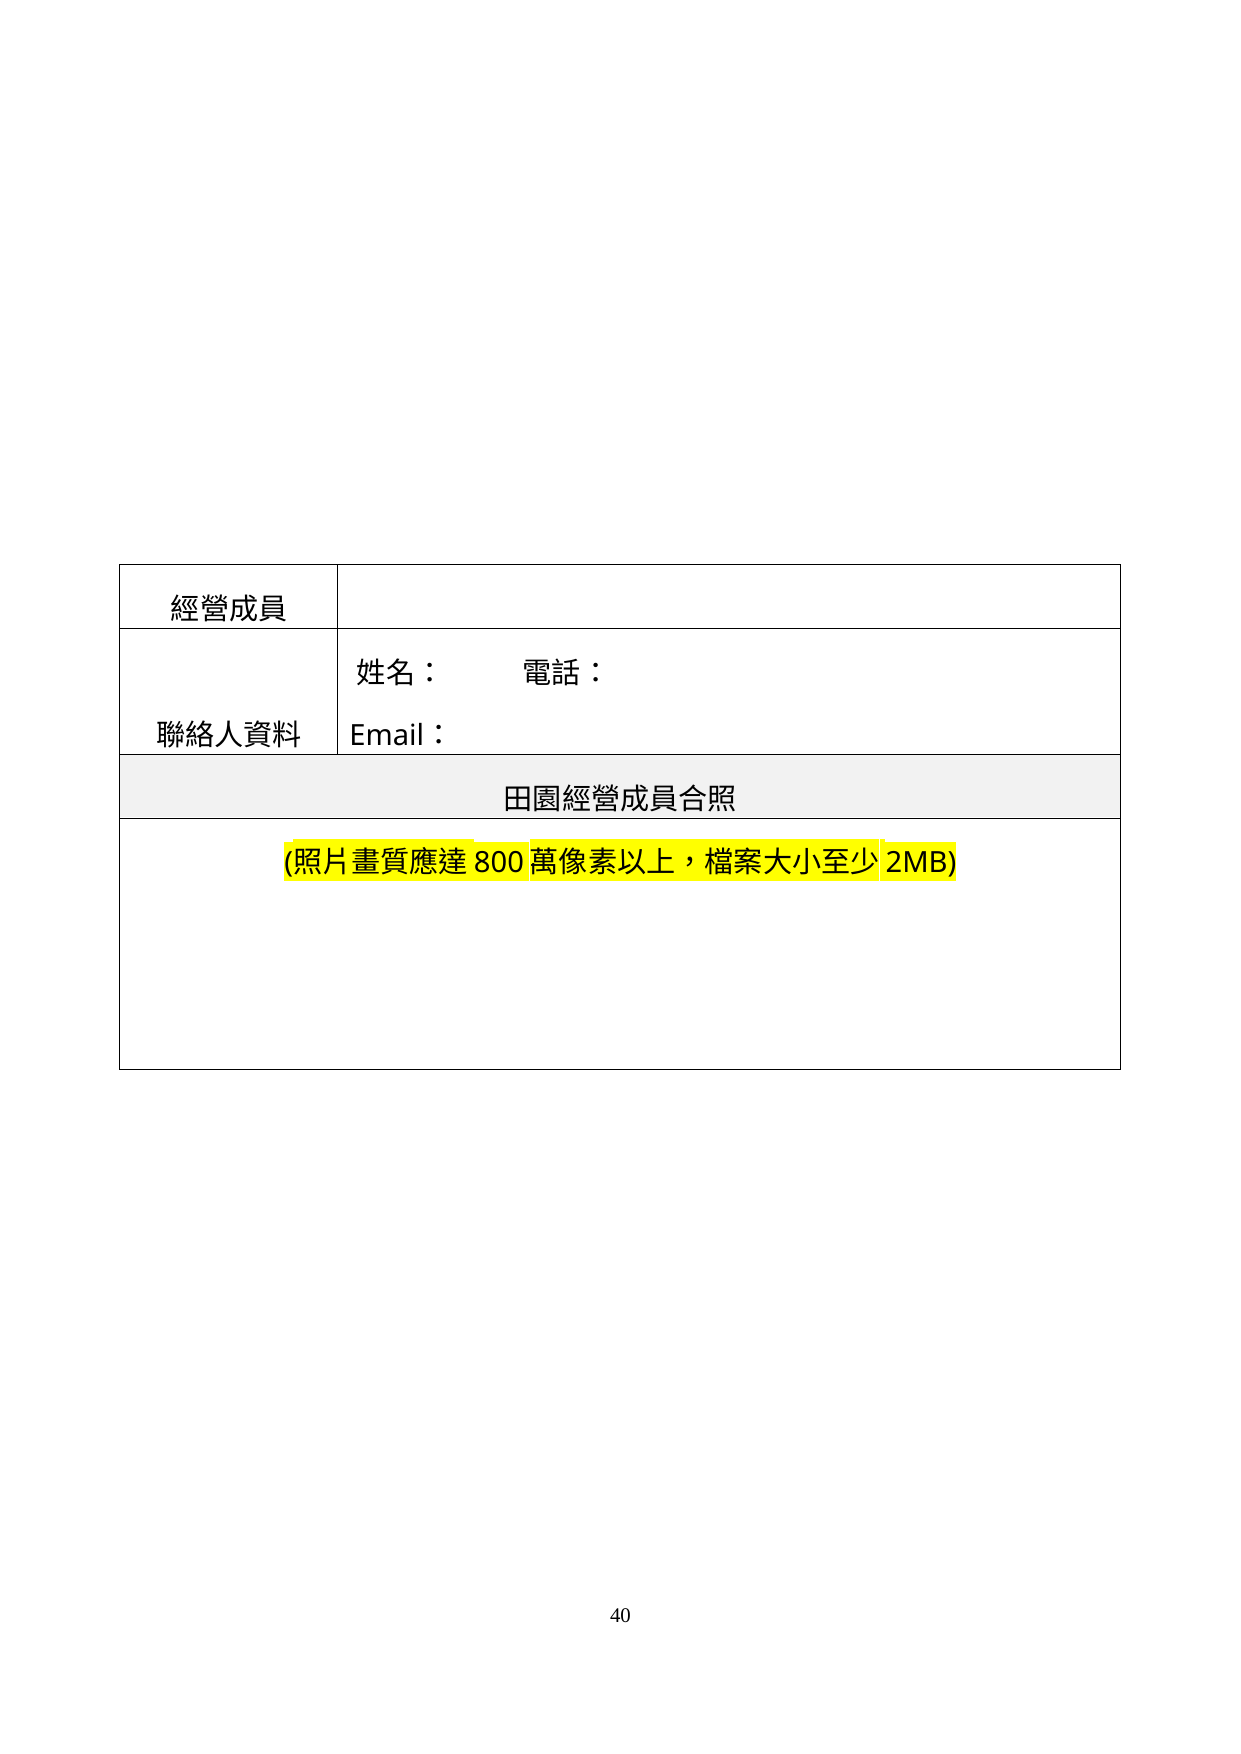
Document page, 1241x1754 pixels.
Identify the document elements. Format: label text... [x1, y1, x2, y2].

table_cell [338, 565, 1120, 628]
table_cell 田園經營成員合照 [120, 755, 1120, 817]
table_cell (照片畫質應達800萬像素以上，檔案大小至少2MB) [120, 819, 1120, 1068]
table_cell 姓名： 電話： Email： [338, 629, 1120, 754]
table_cell 聯絡人資料 [120, 629, 337, 754]
table_cell 經營成員 [120, 565, 337, 628]
